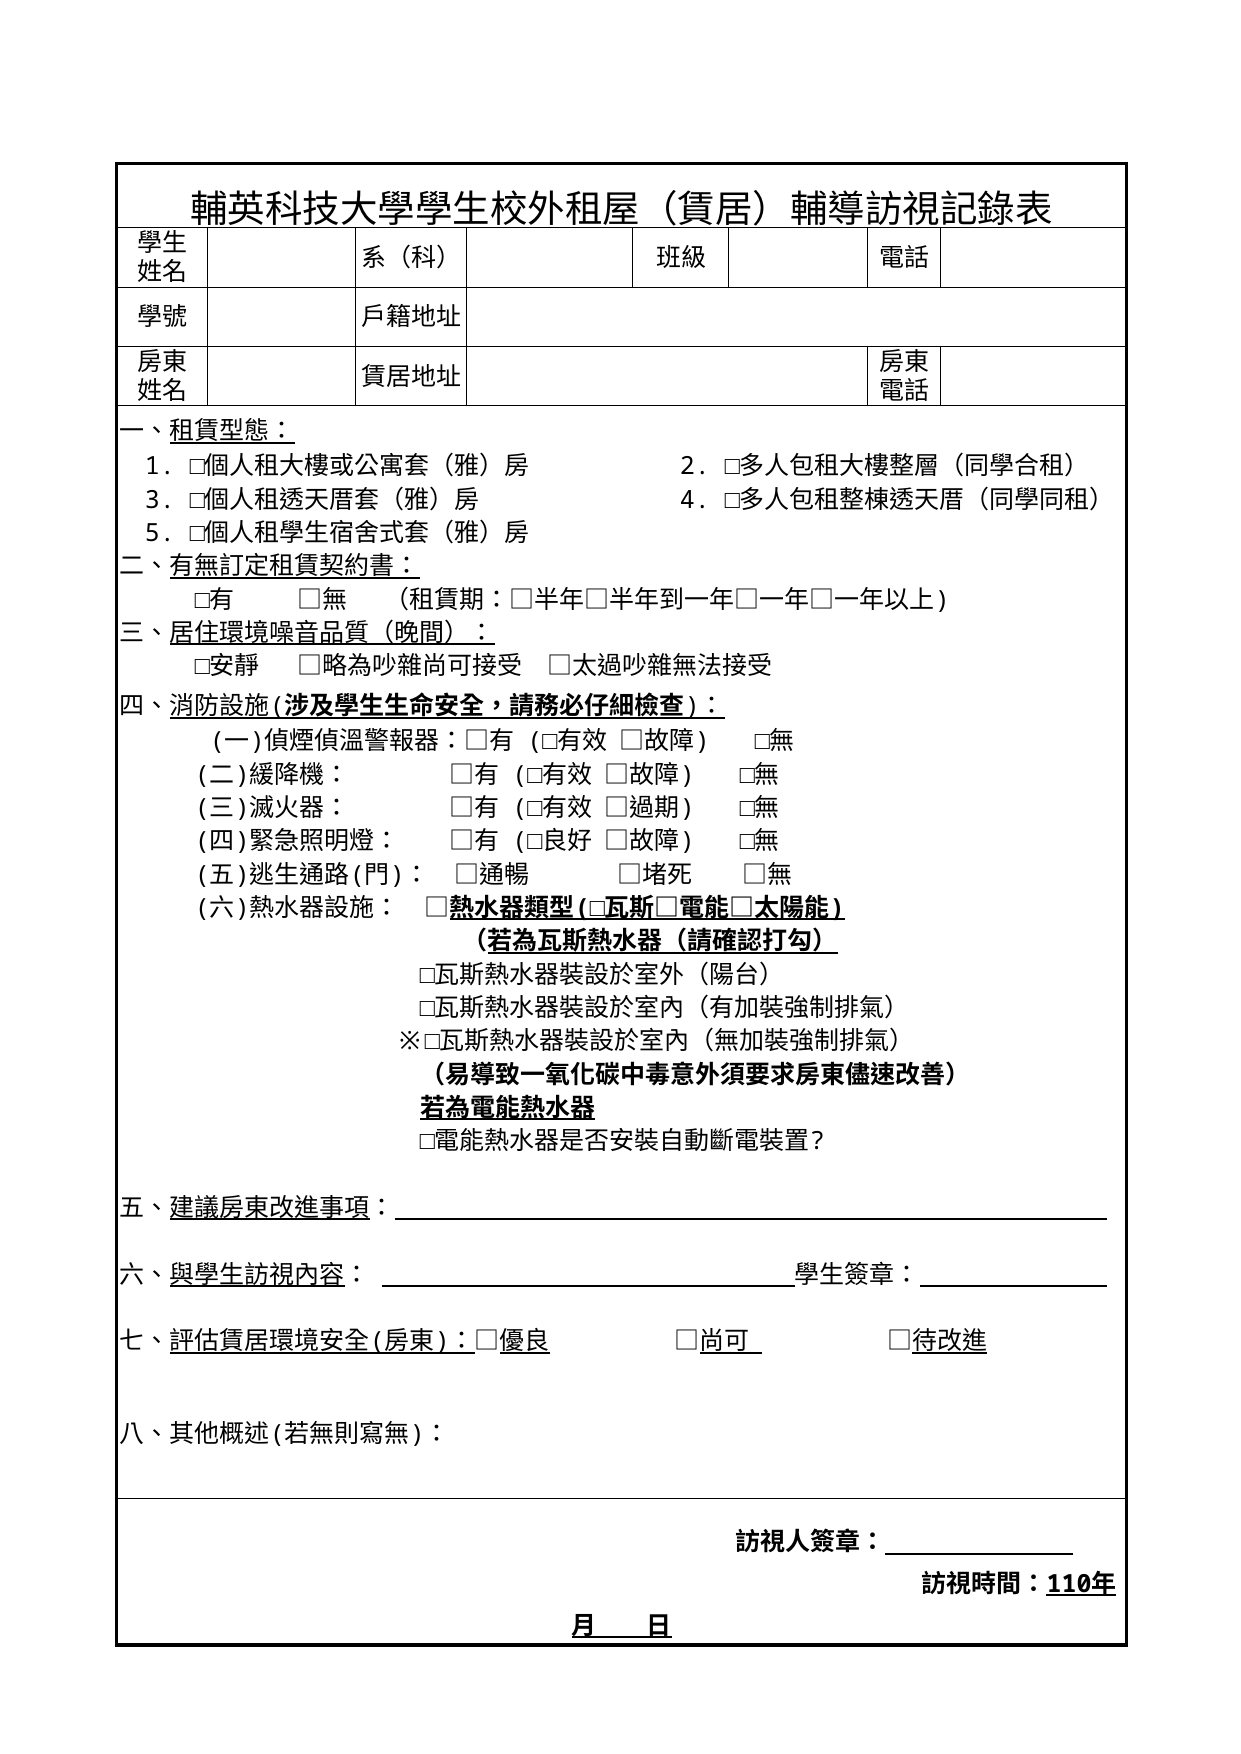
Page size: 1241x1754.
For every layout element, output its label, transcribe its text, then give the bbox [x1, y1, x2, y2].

table_cell 電話 [868, 228, 940, 287]
table_cell 學生 姓名 [118, 228, 207, 287]
table_cell [208, 228, 355, 287]
table_cell [208, 347, 355, 405]
table_cell 系（科） [356, 228, 466, 287]
table_cell 賃居地址 [356, 347, 466, 405]
table_header 輔英科技大學學生校外租屋（賃居）輔導訪視記錄表 [118, 165, 1125, 227]
table_cell 班級 [633, 228, 728, 287]
table_cell 房東電話 [868, 347, 940, 405]
table_cell [729, 228, 867, 287]
table_cell [941, 347, 1125, 405]
table_cell [467, 347, 867, 405]
table_cell [208, 288, 355, 346]
table_cell [467, 288, 1125, 346]
table_cell 戶籍地址 [356, 288, 466, 346]
table_cell [467, 228, 632, 287]
table_cell 學號 [118, 288, 207, 346]
table_cell 訪視人簽章： 訪視時間：110年 月 日 [118, 1499, 1125, 1642]
table_cell [941, 228, 1125, 287]
table_cell 一、租賃型態： 1. □個人租大樓或公寓套（雅）房 2. □多人包租大樓整層（同學合租） 3. □個人租透天厝套（雅）房 4. □多人包租整棟透天厝（同學同租） 5. □個人租學生宿舍式套（雅）房 二、有無訂定租賃契約書： □有 □無 （租賃期：□半年□半年到一年□一年□一年以上) 三、居住環境噪音品質（晚間）： □安靜 □略為吵雜尚可接受 □太過吵雜無法接受 四、消防設施(涉及學生生命安全，請務必仔細檢查)： (一)偵煙偵溫警報器：□有 (□有效 □故障) □無 (二)緩降機： □有 (□有效 □故障) □無 (三)滅火器： □有 (□有效 □過期) □無 (四)緊急照明燈： □有 (□良好 □故障) □無 (五)逃生通路(門)： □通暢 □堵死 □無 (六)熱水器設施： □熱水器類型(□瓦斯□電能□太陽能) （若為瓦斯熱水器（請確認打勾） □瓦斯熱水器裝設於室外（陽台） □瓦斯熱水器裝設於室內（有加裝強制排氣） ※□瓦斯熱水器裝設於室內（無加裝強制排氣） （易導致一氧化碳中毒意外須要求房東儘速改善） 若為電能熱水器 □電能熱水器是否安裝自動斷電裝置? 五、建議房東改進事項： 六、與學生訪視內容： 學生簽章： 七、評估賃居環境安全(房東)：□優良 □尚可 □待改進 八、其他概述(若無則寫無)： [118, 406, 1125, 1498]
table_cell 房東 姓名 [118, 347, 207, 405]
